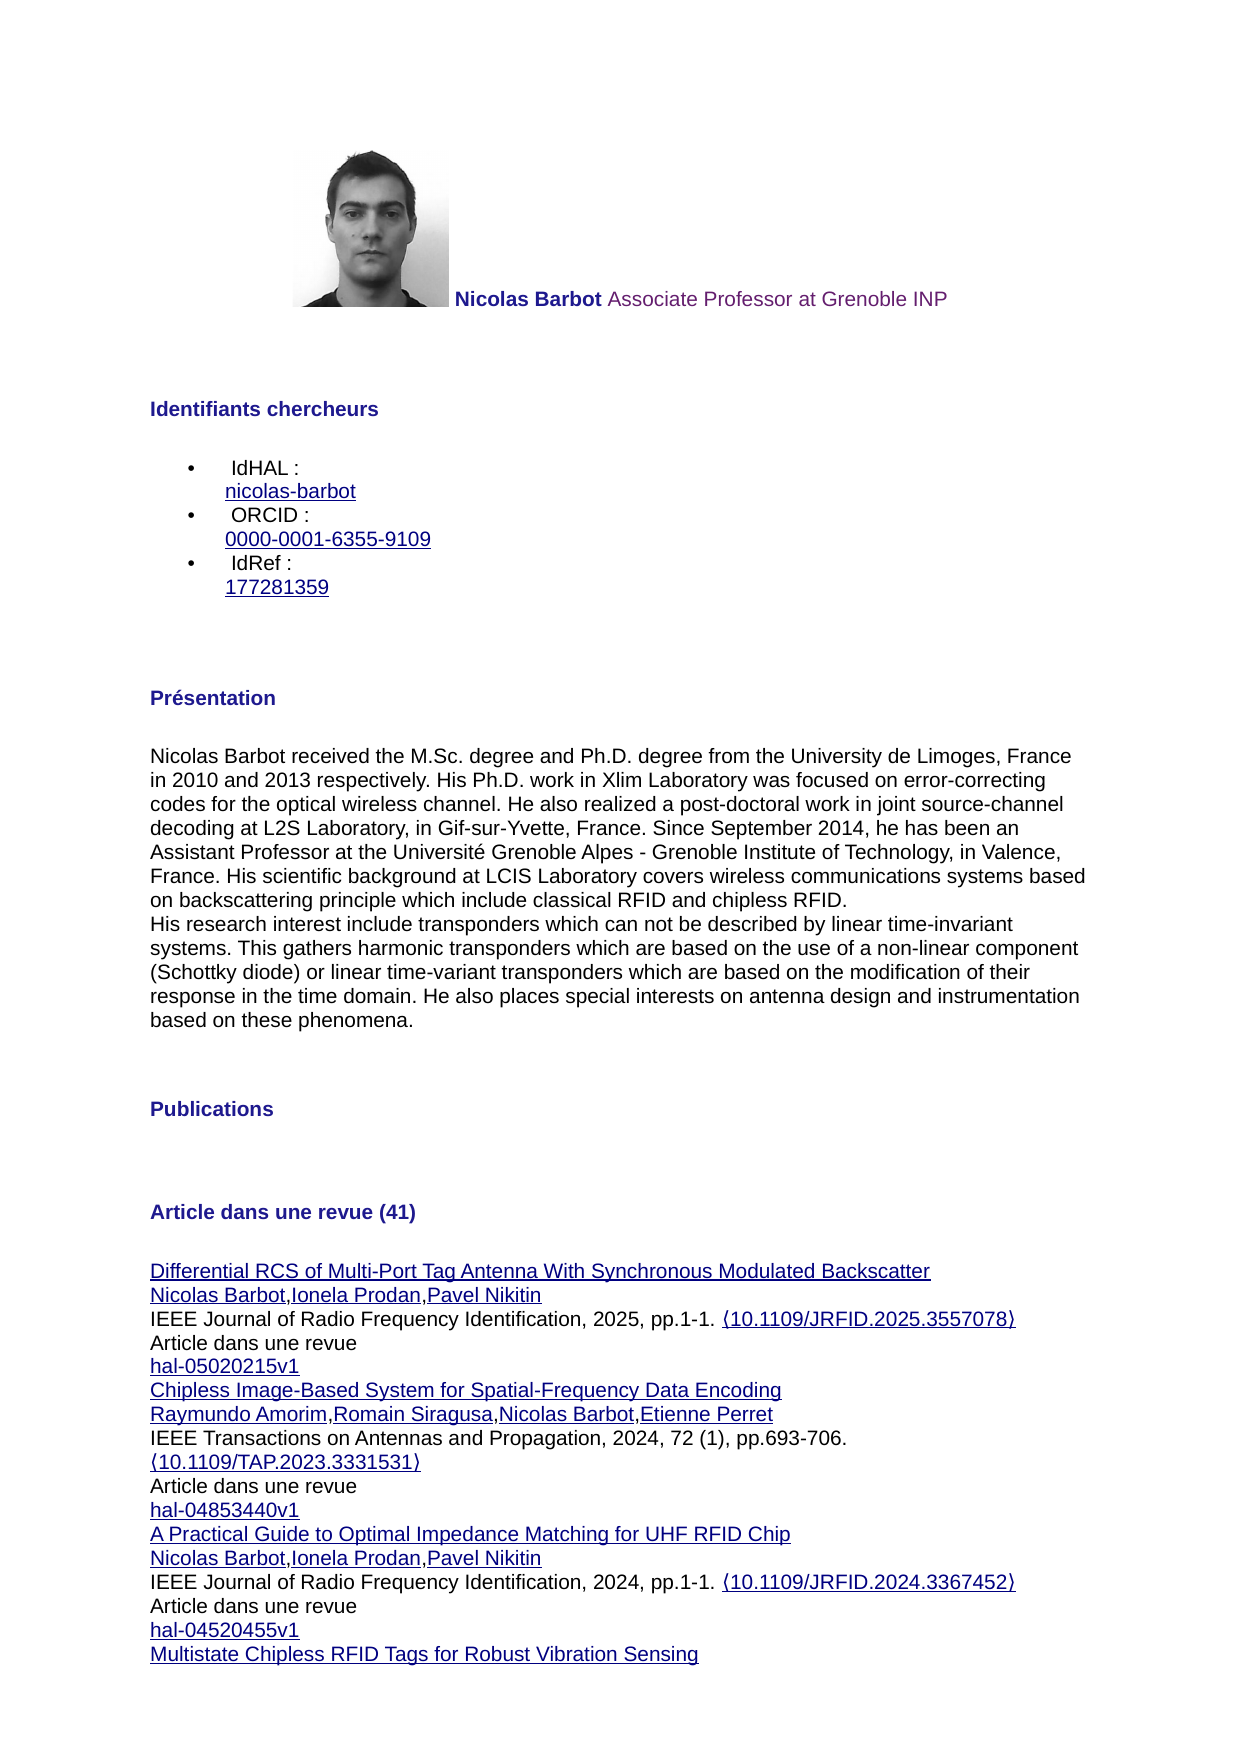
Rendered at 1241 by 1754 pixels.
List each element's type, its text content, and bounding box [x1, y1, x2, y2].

list IdHAL : [187, 455, 1090, 479]
list 177281359 [187, 575, 1090, 599]
subtitle Article dans une revue (41) [150, 1200, 1090, 1224]
subtitle Présentation [150, 686, 1090, 709]
subtitle Publications [150, 1097, 1090, 1121]
list ORCID : [187, 503, 1090, 527]
text Nicolas Barbot received the M.Sc. degree and Ph.D. degree from the University de Limoges, France in 2010 and 2013 respectively. His Ph.D. work in Xlim Laboratory was focused on error-correcting codes for the optical wireless channel. He also realized a post-doctoral work in joint source-channel decoding at L2S Laboratory, in Gif-sur-Yvette, France. Since September 2014, he has been an Assistant Professor at the Université Grenoble Alpes - Grenoble Institute of Technology, in Valence, France. His scientific background at LCIS Laboratory covers wireless communications systems based on backscattering principle which include classical RFID and chipless RFID. [150, 744, 1090, 912]
subtitle Nicolas Barbot Associate Professor at Grenoble INP [150, 150, 1090, 311]
list 0000-0001-6355-9109 [187, 527, 1090, 551]
table_cell A Practical Guide to Optimal Impedance Matching for UHF RFID Chip Nicolas Barbot,Ionela Prodan,Pavel Nikitin IEEE Journal of Radio Frequency Identification, 2024, pp.1-1. ⟨10.1109/JRFID.2024.3367452⟩ Article dans une revue hal-04520455v1 [150, 1522, 1090, 1642]
list IdRef : [187, 551, 1090, 575]
picture [292, 150, 449, 307]
table_header Differential RCS of Multi-Port Tag Antenna With Synchronous Modulated Backscatter Nicolas Barbot,Ionela Prodan,Pavel Nikitin IEEE Journal of Radio Frequency Identification, 2025, pp.1-1. ⟨10.1109/JRFID.2025.3557078⟩ Article dans une revue hal-05020215v1 [150, 1259, 1090, 1378]
list nicolas-barbot [187, 479, 1090, 503]
table_cell Multistate Chipless RFID Tags for Robust Vibration Sensing [150, 1642, 1090, 1666]
text His research interest include transponders which can not be described by linear time-invariant systems. This gathers harmonic transponders which are based on the use of a non-linear component (Schottky diode) or linear time-variant transponders which are based on the modification of their response in the time domain. He also places special interests on antenna design and instrumentation based on these phenomena. [150, 912, 1090, 1031]
subtitle Identifiants chercheurs [150, 397, 1090, 421]
table_cell Chipless Image-Based System for Spatial-Frequency Data Encoding Raymundo Amorim,Romain Siragusa,Nicolas Barbot,Etienne Perret IEEE Transactions on Antennas and Propagation, 2024, 72 (1), pp.693-706. ⟨10.1109/TAP.2023.3331531⟩ Article dans une revue hal-04853440v1 [150, 1378, 1090, 1522]
